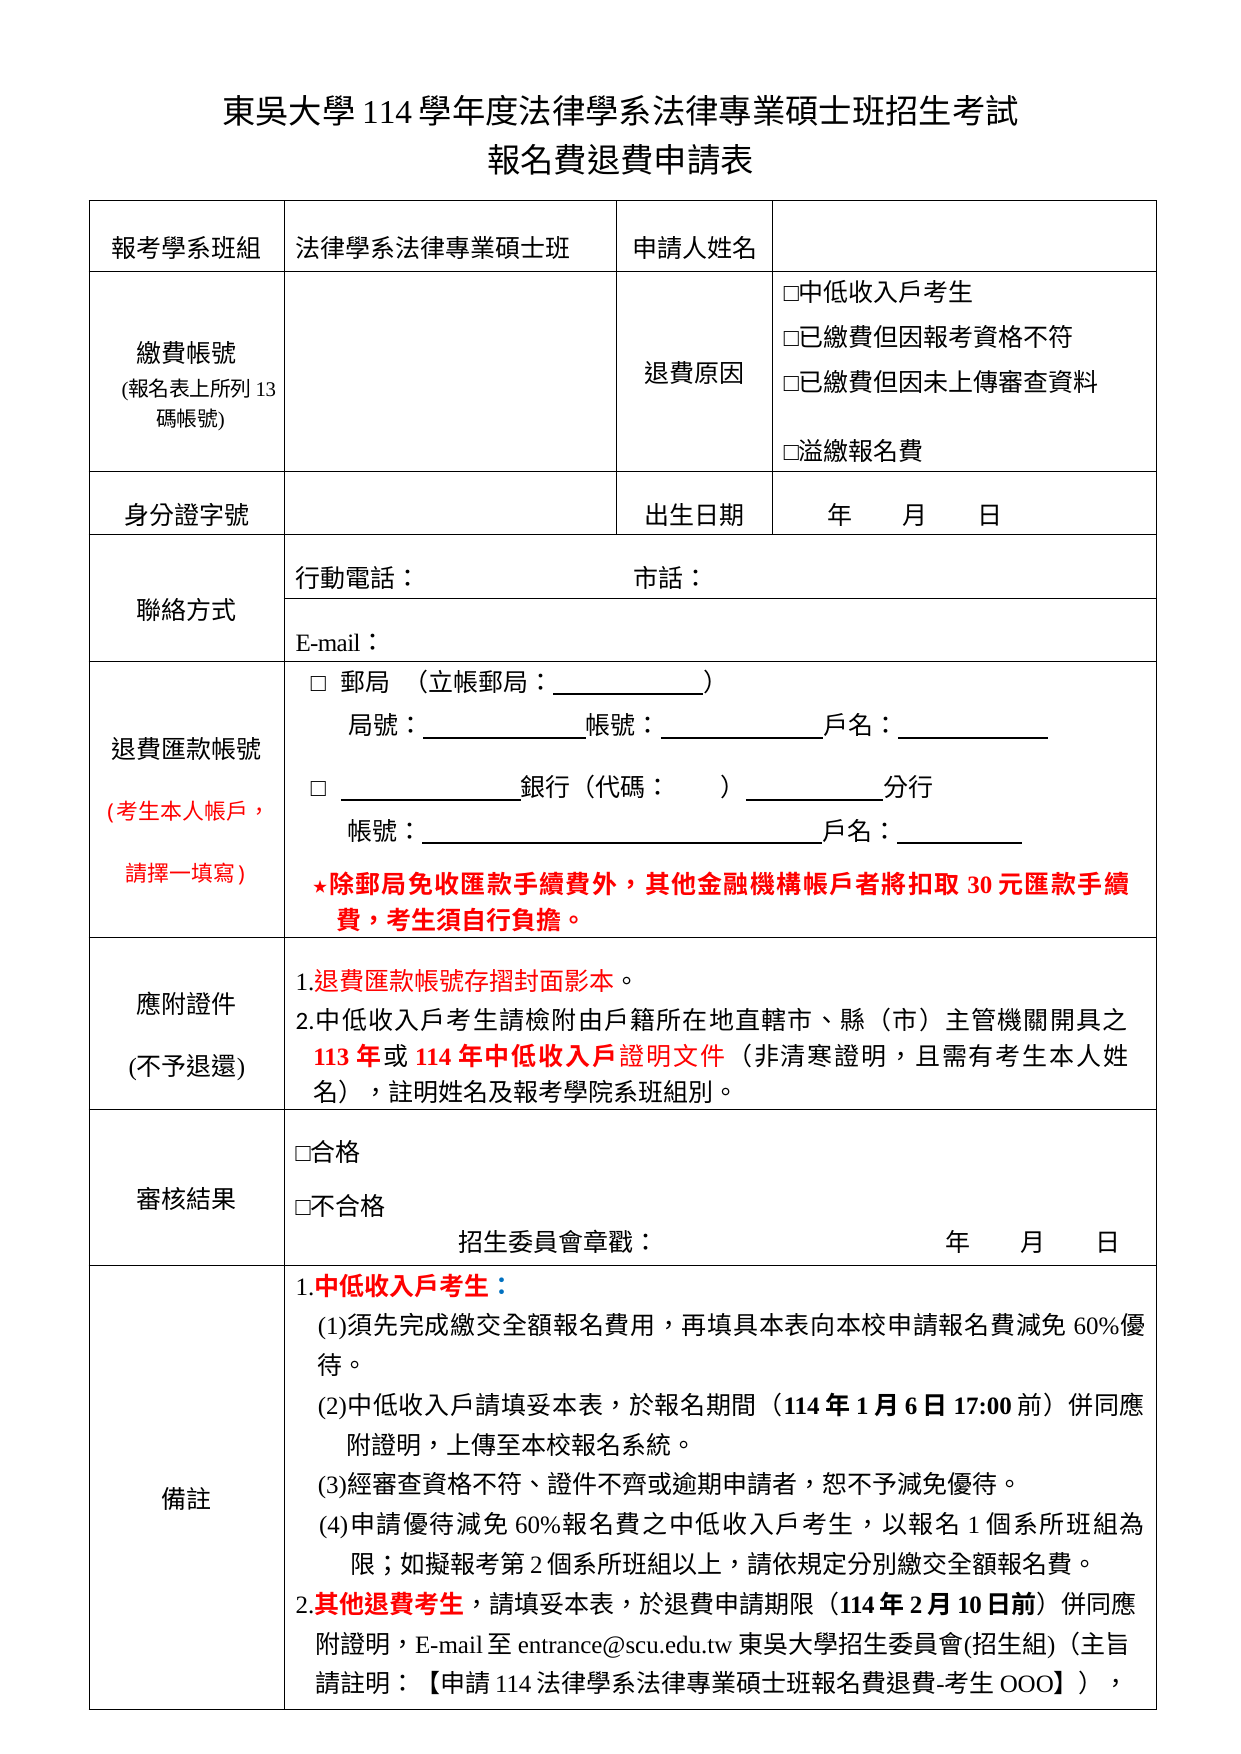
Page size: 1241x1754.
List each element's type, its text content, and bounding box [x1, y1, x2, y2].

table_header [773, 201, 1156, 271]
table_cell □中低收入戶考生 □已繳費但因報考資格不符 □已繳費但因未上傳審查資料 □溢繳報名費 [773, 272, 1156, 471]
table_cell 應附證件 (不予退還) [90, 938, 284, 1109]
table_cell 行動電話： 市話： [285, 535, 1156, 598]
table_header 報考學系班組 [90, 201, 284, 271]
table_cell [285, 272, 616, 471]
table_cell □ 郵局 （立帳郵局： ） 局號： 帳號： 戶名： □ 銀行（代碼： ） 分行 帳號： 戶名： ★除郵局免收匯款手續費外，其他金融機構帳戶者將扣取30元匯款手續費，考生須自行負擔。 [285, 662, 1156, 937]
table_cell 1.退費匯款帳號存摺封面影本。 2.中低收入戶考生請檢附由戶籍所在地直轄市、縣（市）主管機關開具之113年或114年中低收入戶證明文件（非清寒證明，且需有考生本人姓名），註明姓名及報考學院系班組別。 [285, 938, 1156, 1109]
table_cell 備註 [90, 1266, 284, 1709]
table_cell 1.中低收入戶考生： (1)須先完成繳交全額報名費用，再填具本表向本校申請報名費減免60%優待。 (2)中低收入戶請填妥本表，於報名期間（114年1月6日17:00前）併同應附證明，上傳至本校報名系統。 (3)經審查資格不符、證件不齊或逾期申請者，恕不予減免優待。 (4)申請優待減免60%報名費之中低收入戶考生，以報名1個系所班組為限；如擬報考第2個系所班組以上，請依規定分別繳交全額報名費。 2.其他退費考生，請填妥本表，於退費申請期限（114年2月10日前）併同應附證明，E-mail至entrance@scu.edu.tw 東吳大學招生委員會(招生組)（主旨請註明：【申請114法律學系法律專業碩士班報名費退費-考生OOO】）， [285, 1266, 1156, 1709]
text 東吳大學114學年度法律學系法律專業碩士班招生考試 [89, 85, 1152, 133]
table_header 法律學系法律專業碩士班 [285, 201, 616, 271]
table_header 申請人姓名 [617, 201, 772, 271]
table_cell 審核結果 [90, 1110, 284, 1265]
table_cell 繳費帳號 (報名表上所列13碼帳號) [90, 272, 284, 471]
table_cell 聯絡方式 [90, 535, 284, 661]
table_cell 出生日期 [617, 472, 772, 534]
table_cell 身分證字號 [90, 472, 284, 534]
table_cell 年 月 日 [773, 472, 1156, 534]
table_cell □合格 □不合格 招生委員會章戳： 年 月 日 [285, 1110, 1156, 1265]
table_cell 退費原因 [617, 272, 772, 471]
table_cell [285, 472, 616, 534]
table_cell E-mail： [285, 599, 1156, 661]
table_cell 退費匯款帳號 (考生本人帳戶， 請擇一填寫) [90, 662, 284, 937]
text 報名費退費申請表 [89, 133, 1152, 182]
